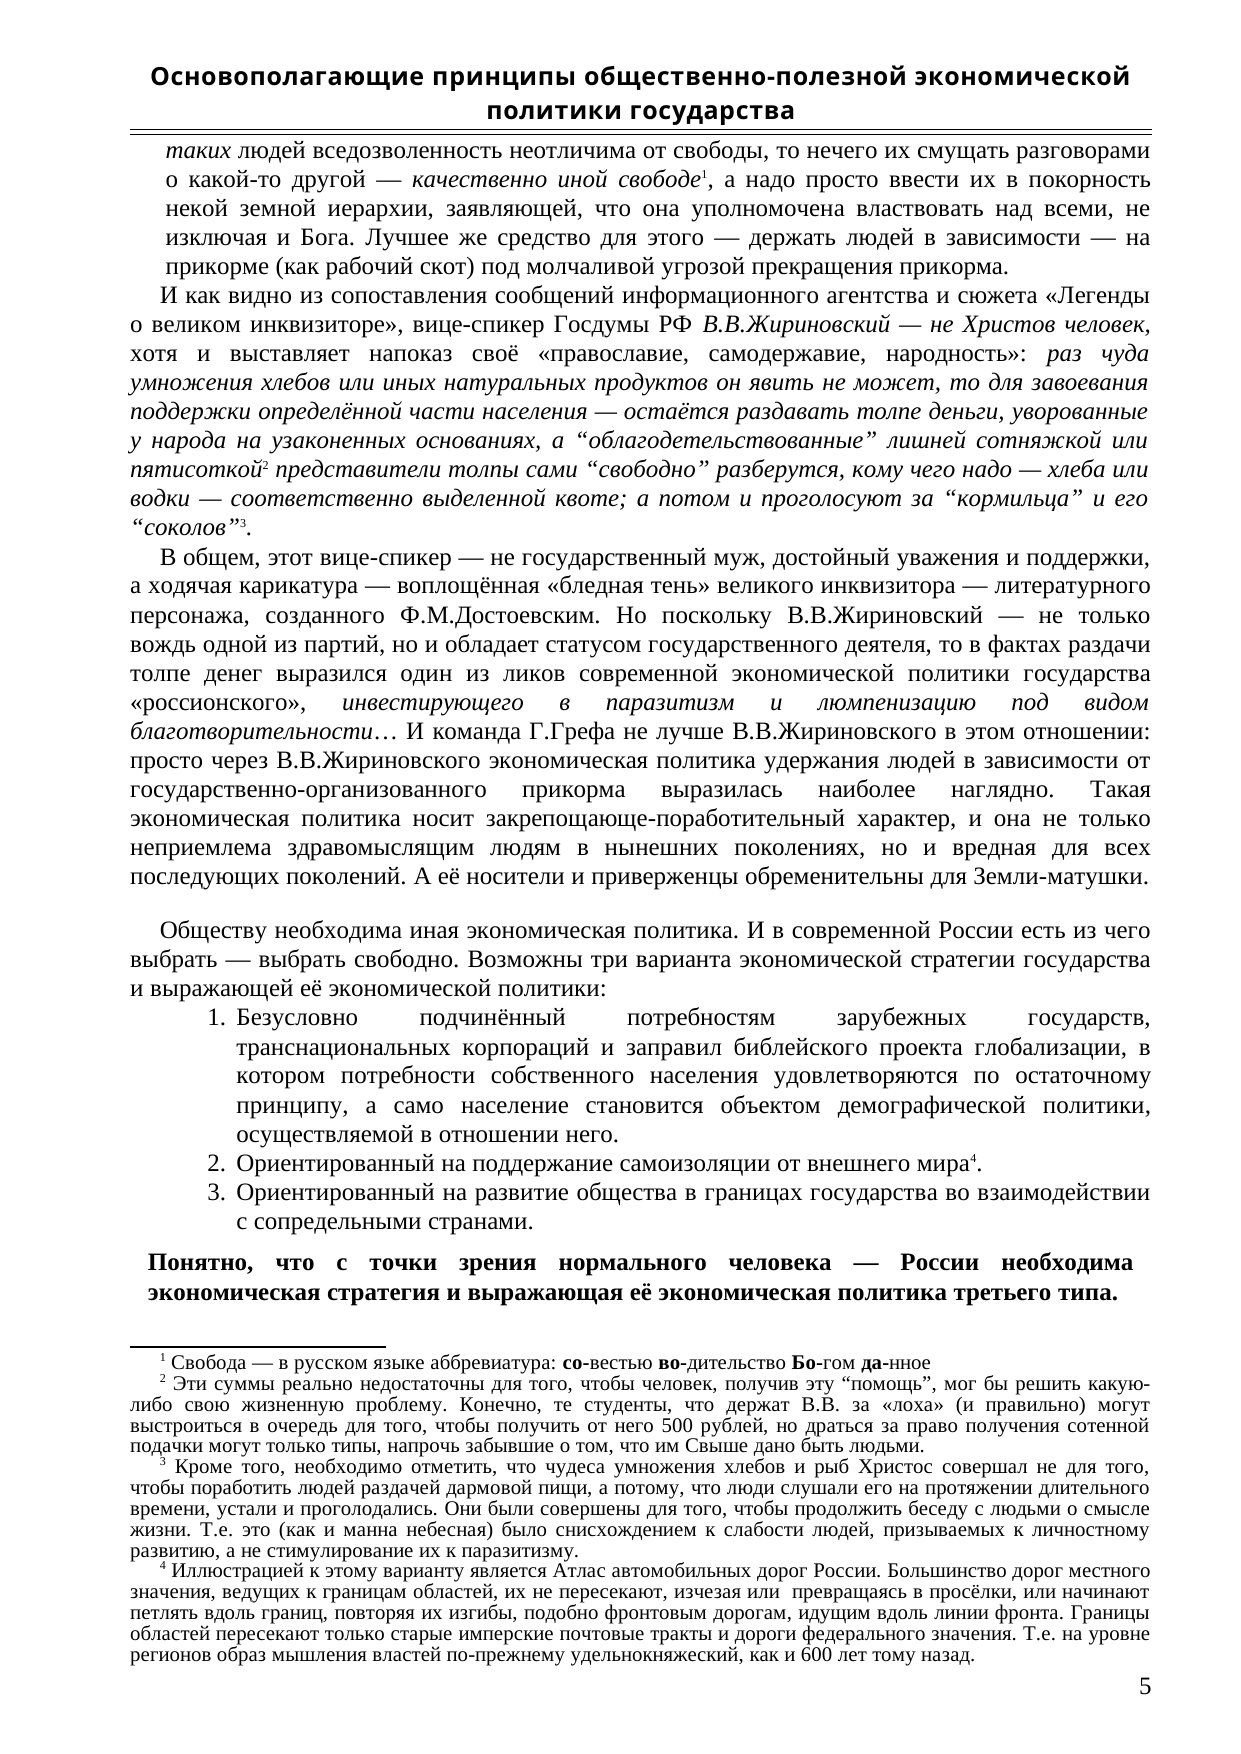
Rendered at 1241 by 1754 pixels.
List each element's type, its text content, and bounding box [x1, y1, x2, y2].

text Эти суммы реально недостаточны для того, чтобы человек, получив эту “помощь”, мог бы решить какую-либо свою жизненную проблему. Конечно, те студенты, что держат В.В. за «лоха» (и правильно) могут выстроиться в очередь для того, чтобы получить от него 500 рублей, но драться за право получения сотенной подачки могут только типы, напрочь забывшие о том, что им Свыше дано быть людьми. [130, 1374, 1152, 1457]
list Свобода — в русском языке аббревиатура: со-вестью во-дительство Бо-гом да-нное [130, 1353, 1152, 1374]
list Ориентированный на развитие общества в границах государства во взаимодействии с сопредельными странами. [201, 1177, 1152, 1235]
list Безусловно подчинённый потребностям зарубежных государств, транснациональных корпораций и заправил библейского проекта глобализации, в котором потребности собственного населения удовлетворяются по остаточному принципу, а само население становится объектом демографической политики, осуществляемой в отношении него. [201, 1002, 1152, 1148]
list Иллюстрацией к этому варианту является Атлас автомобильных дорог России. Большинство дорог местного значения, ведущих к границам областей, их не пересекают, изчезая или превращаясь в просёлки, или начинают петлять вдоль границ, повторяя их изгибы, подобно фронтовым дорогам, идущим вдоль линии фронта. Границы областей пересекают только старые имперские почтовые тракты и дороги федерального значения. Т.е. на уровне регионов образ мышления властей по-прежнему удельнокняжеский, как и 600 лет тому назад. [130, 1561, 1152, 1665]
list Ориентированный на поддержание самоизоляции от внешнего мира. [201, 1148, 1152, 1177]
text Кроме того, необходимо отметить, что чудеса умножения хлебов и рыб Христос совершал не для того, чтобы поработить людей раздачей дармовой пищи, а потому, что люди слушали его на протяжении длительного времени, устали и проголодались. Они были совершены для того, чтобы продолжить беседу с людьми о смысле жизни. Т.е. это (как и манна небесная) было снисхождением к слабости людей, призываемых к личностному развитию, а не стимулирование их к паразитизму. [130, 1457, 1152, 1561]
text Понятно, что с точки зрения нормального человека — России необходима экономическая стратегия и выражающая её экономическая политика третьего типа. [148, 1247, 1134, 1305]
text И как видно из сопоставления сообщений информационного агентства и сюжета «Легенды о великом инквизиторе», вице-спикер Госдумы РФ В.В.Жириновский — не Христов человек, хотя и выставляет напоказ своё «православие, самодержавие, народность»: раз чуда умножения хлебов или иных натуральных продуктов он явить не может, то для завоевания поддержки определённой части населения — остаётся раздавать толпе деньги, уворованные у народа на узаконенных основаниях, а “облагодетельствованные” лишней сотняжкой или пятисоткой представители толпы сами “свободно” разберутся, кому чего надо — хлеба или водки — соответственно выделенной квоте; а потом и проголосуют за “кормильца” и его “соколов”. [130, 280, 1152, 541]
text В общем, этот вице-спикер — не государственный муж, достойный уважения и поддержки, а ходячая карикатура — воплощённая «бледная тень» великого инквизитора — литературного персонажа, созданного Ф.М.Достоевским. Но поскольку В.В.Жириновский — не только вождь одной из партий, но и обладает статусом государственного деятеля, то в фактах раздачи толпе денег выразился один из ликов современной экономической политики государства «россионского», инвестирующего в паразитизм и люмпенизацию под видом благотворительности… И команда Г.Грефа не лучше В.В.Жириновского в этом отношении: просто через В.В.Жириновского экономическая политика удержания людей в зависимости от государственно-организованного прикорма выразилась наиболее наглядно. Такая экономическая политика носит закрепощающе-поработительный характер, и она не только неприемлема здравомыслящим людям в нынешних поколениях, но и вредная для всех последующих поколений. А её носители и приверженцы обременительны для Земли-матушки. [130, 541, 1152, 890]
list таких людей вседозволенность неотличима от свободы, то нечего их смущать разговорами о какой-то другой — качественно иной свободе, а надо просто ввести их в покорность некой земной иерархии, заявляющей, что она уполномочена властвовать над всеми, не изключая и Бога. Лучшее же средство для этого — держать людей в зависимости — на прикорме (как рабочий скот) под молчаливой угрозой прекращения прикорма. [148, 135, 1152, 280]
text Обществу необходима иная экономическая политика. И в современной России есть из чего выбрать — выбрать свободно. Возможны три варианта экономической стратегии государства и выражающей её экономической политики: [130, 915, 1152, 1002]
